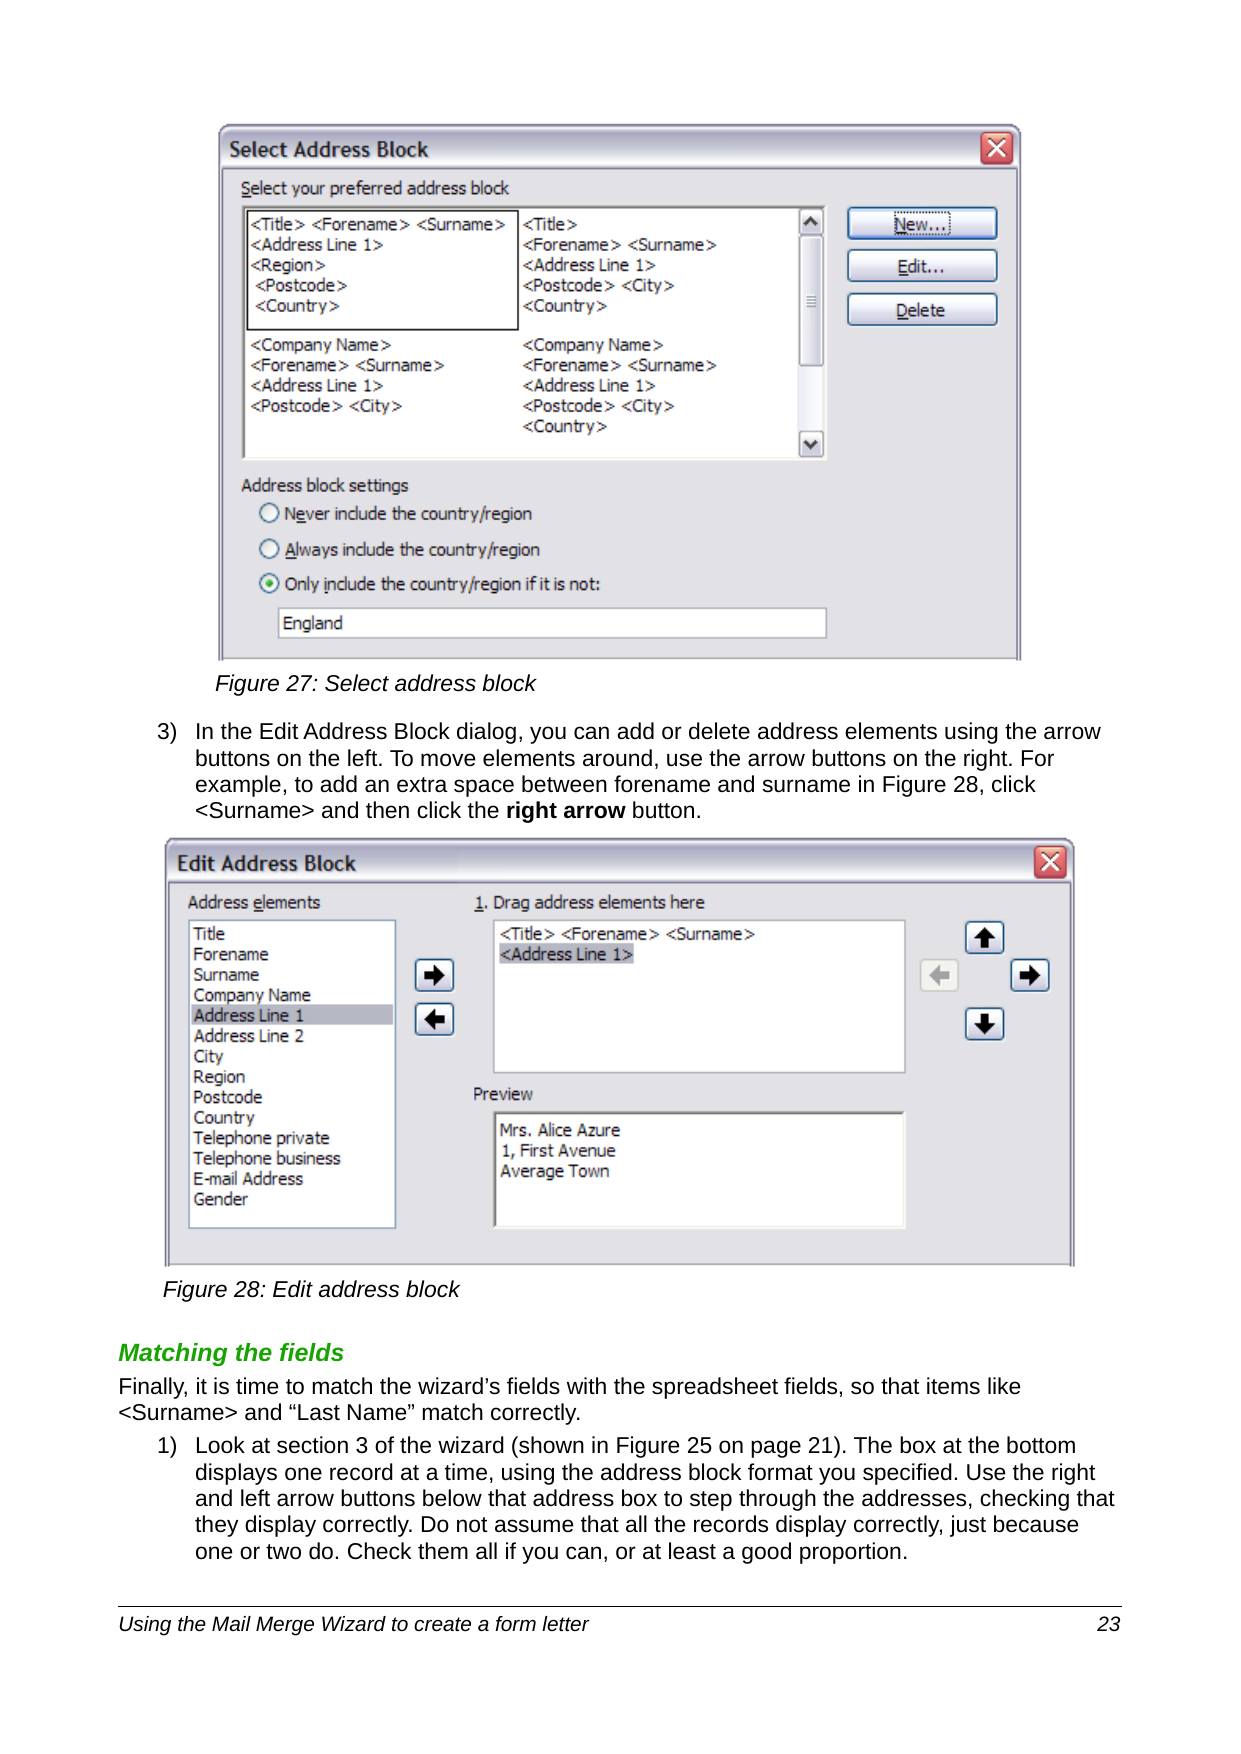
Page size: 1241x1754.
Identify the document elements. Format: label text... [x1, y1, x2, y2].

text Figure 28: Edit address block [163, 1276, 1078, 1302]
list Look at section 3 of the wizard (shown in Figure 25 on page 21). The box at the bottom displays one record at a time, using the address block format you specified. Use the right and left arrow buttons below that address box to step through the addresses, checking that they display correctly. Do not assume that all the records display correctly, just because one or two do. Check them all if you can, or at least a good proportion. [177, 1432, 1122, 1564]
text Figure 27: Select address block [215, 670, 1026, 696]
subtitle Matching the fields [118, 1338, 1122, 1367]
picture [162, 836, 1078, 1270]
list Finally, it is time to match the wizard’s fields with the spreadsheet fields, so that items like <Surname> and “Last Name” match correctly. [118, 1373, 1122, 1426]
picture [214, 118, 1026, 664]
list In the Edit Address Block dialog, you can add or delete address elements using the arrow buttons on the left. To move elements around, use the arrow buttons on the right. For example, to add an extra space between forename and surname in Figure 28, click <Surname> and then click the right arrow button. [177, 718, 1122, 823]
